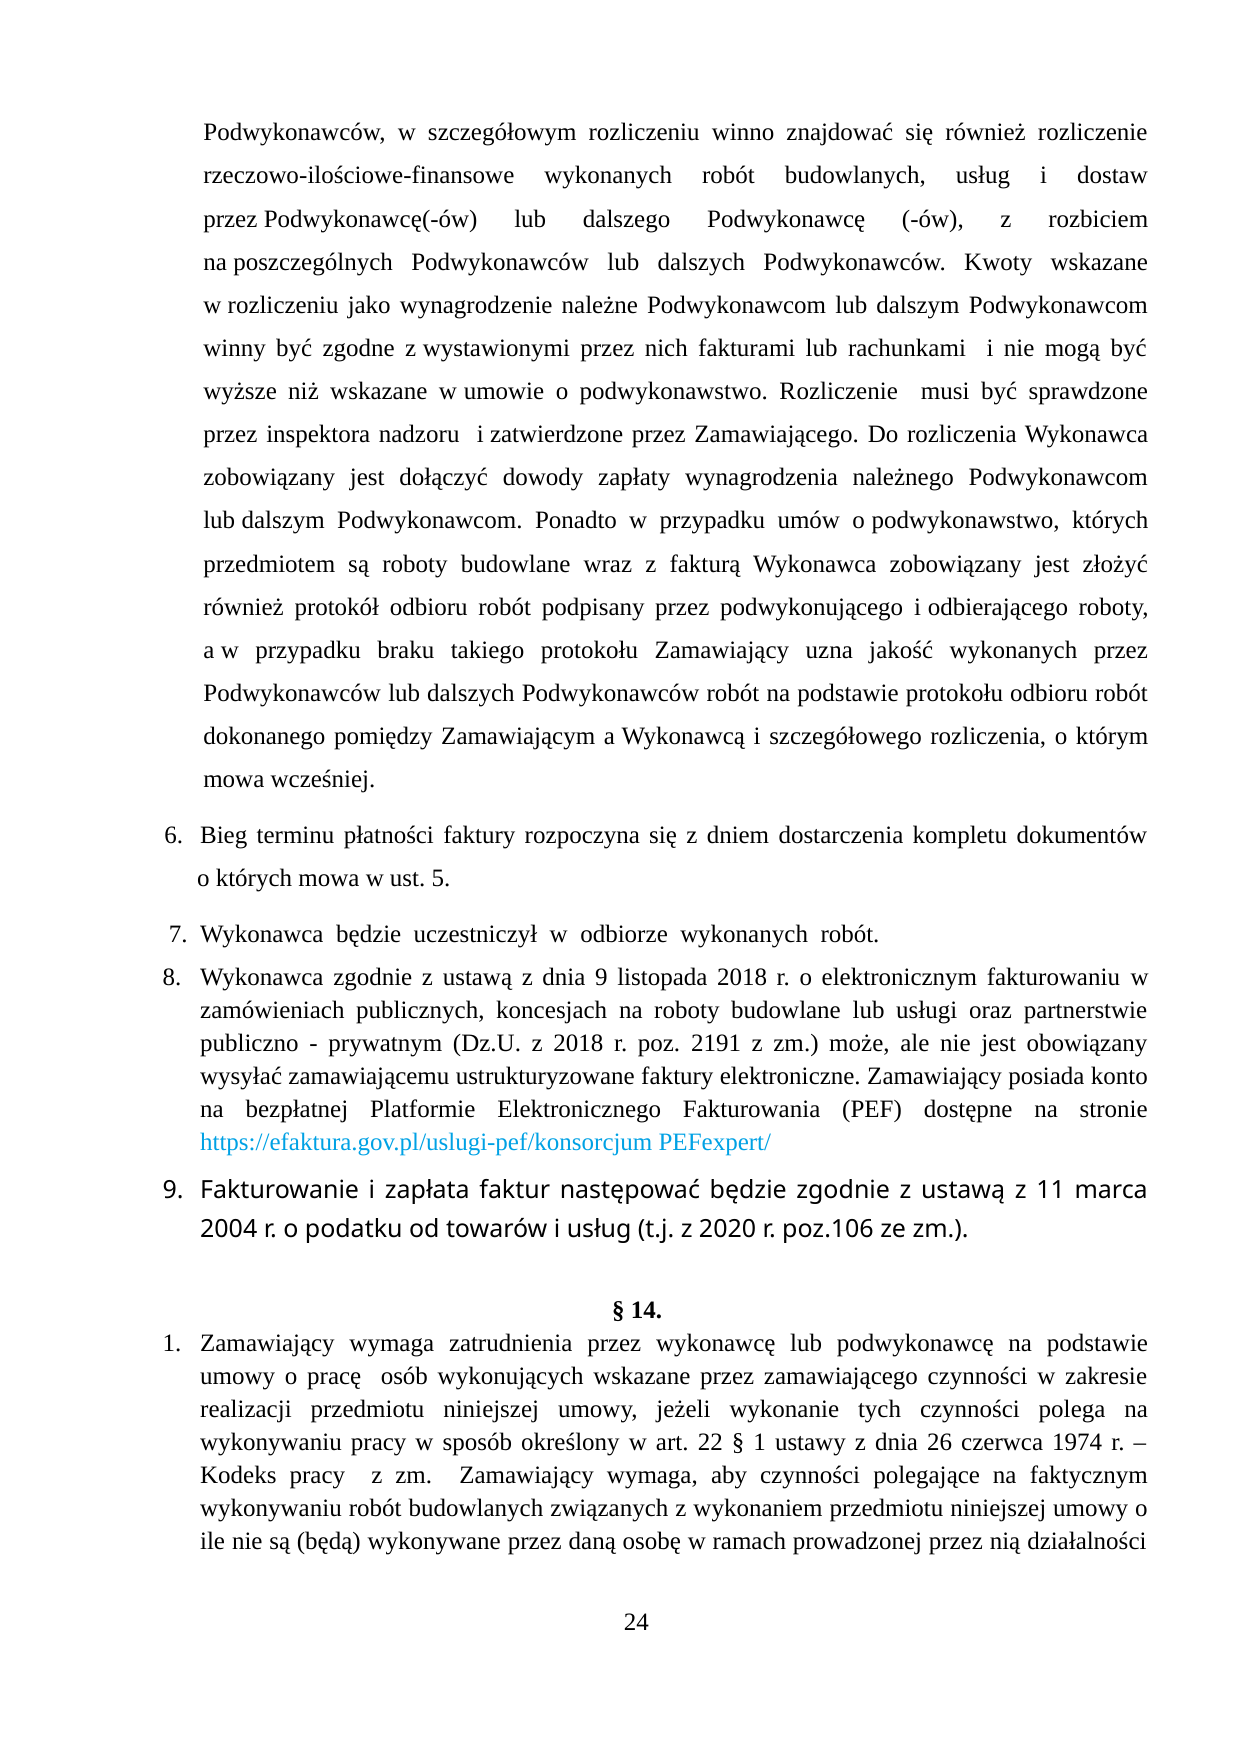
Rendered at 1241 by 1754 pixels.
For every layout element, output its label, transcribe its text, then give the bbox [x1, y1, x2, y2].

list Wykonawca będzie uczestniczył w odbiorze wykonanych robót. [169, 919, 1148, 947]
list Fakturowanie i zapłata faktur następować będzie zgodnie z ustawą z 11 marca 2004 r. o podatku od towarów i usług (t.j. z 2020 r. poz.106 ze zm.). [162, 1172, 1148, 1245]
list Podwykonawców, w szczegółowym rozliczeniu winno znajdować się również rozliczenie rzeczowo‑ilościowe‑finansowe wykonanych robót budowlanych, usług i dostaw przez Podwykonawcę(-ów) lub dalszego Podwykonawcę (-ów), z rozbiciem na poszczególnych Podwykonawców lub dalszych Podwykonawców. Kwoty wskazane w rozliczeniu jako wynagrodzenie należne Podwykonawcom lub dalszym Podwykonawcom winny być zgodne z wystawionymi przez nich fakturami lub rachunkami i nie mogą być wyższe niż wskazane w umowie o podwykonawstwo. Rozliczenie musi być sprawdzone przez inspektora nadzoru i zatwierdzone przez Zamawiającego. Do rozliczenia Wykonawca zobowiązany jest dołączyć dowody zapłaty wynagrodzenia należnego Podwykonawcom lub dalszym Podwykonawcom. Ponadto w przypadku umów o podwykonawstwo, których przedmiotem są roboty budowlane wraz z fakturą Wykonawca zobowiązany jest złożyć również protokół odbioru robót podpisany przez podwykonującego i odbierającego roboty, a w przypadku braku takiego protokołu Zamawiający uzna jakość wykonanych przez Podwykonawców lub dalszych Podwykonawców robót na podstawie protokołu odbioru robót dokonanego pomiędzy Zamawiającym a Wykonawcą i szczegółowego rozliczenia, o którym mowa wcześniej. [167, 117, 1148, 793]
text § 14. [125, 1295, 1148, 1324]
list Zamawiający wymaga zatrudnienia przez wykonawcę lub podwykonawcę na podstawie umowy o pracę osób wykonujących wskazane przez zamawiającego czynności w zakresie realizacji przedmiotu niniejszej umowy, jeżeli wykonanie tych czynności polega na wykonywaniu pracy w sposób określony w art. 22 § 1 ustawy z dnia 26 czerwca 1974 r. – Kodeks pracy z zm. Zamawiający wymaga, aby czynności polegające na faktycznym wykonywaniu robót budowlanych związanych z wykonaniem przedmiotu niniejszej umowy o ile nie są (będą) wykonywane przez daną osobę w ramach prowadzonej przez nią działalności [162, 1328, 1148, 1555]
list Wykonawca zgodnie z ustawą z dnia 9 listopada 2018 r. o elektronicznym fakturowaniu w zamówieniach publicznych, koncesjach na roboty budowlane lub usługi oraz partnerstwie publiczno - prywatnym (Dz.U. z 2018 r. poz. 2191 z zm.) może, ale nie jest obowiązany wysyłać zamawiającemu ustrukturyzowane faktury elektroniczne. Zamawiający posiada konto na bezpłatnej Platformie Elektronicznego Fakturowania (PEF) dostępne na stronie https://efaktura.gov.pl/uslugi-pef/konsorcjum PEFexpert/ [162, 962, 1148, 1156]
list Bieg terminu płatności faktury rozpoczyna się z dniem dostarczenia kompletu dokumentów o których mowa w ust. 5. [164, 820, 1148, 892]
